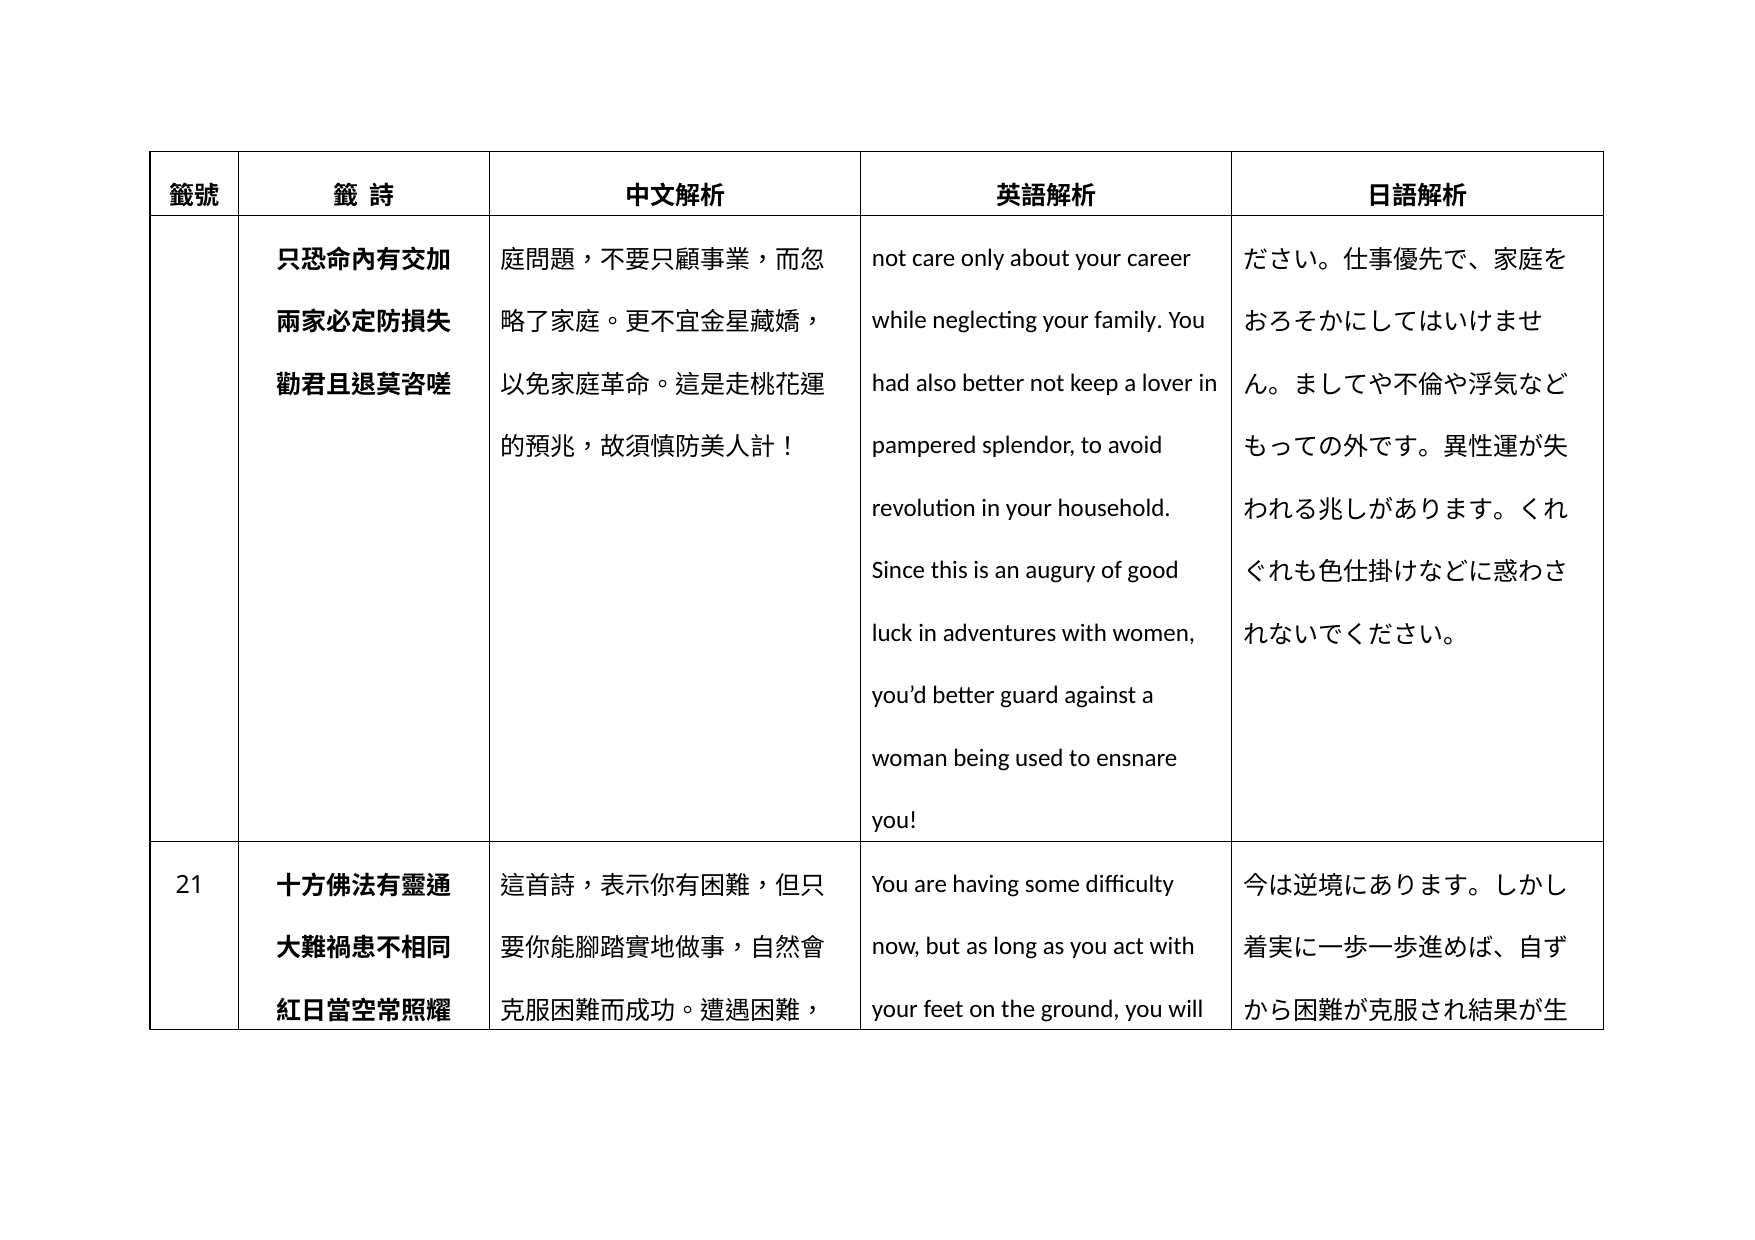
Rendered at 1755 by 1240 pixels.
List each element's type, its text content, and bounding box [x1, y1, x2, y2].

table_cell ださい。仕事優先で、家庭をおろそかにしてはいけません。ましてや不倫や浮気などもっての外です。異性運が失われる兆しがあります。くれぐれも色仕掛けなどに惑わされないでください。 [1232, 216, 1603, 841]
table_cell 十方佛法有靈通 大難禍患不相同 紅日當空常照耀 [239, 842, 489, 1029]
table_cell [151, 842, 238, 1029]
table_header 籤號 [151, 152, 238, 214]
table_cell 今は逆境にあります。しかし着実に一歩一歩進めば、自ずから困難が克服され結果が生 [1232, 842, 1603, 1029]
table_cell 只恐命內有交加 兩家必定防損失 勸君且退莫咨嗟 [239, 216, 489, 841]
table_cell not care only about your career while neglecting your family. You had also better not keep a lover in pampered splendor, to avoid revolution in your household. Since this is an augury of good luck in adventures with women, you’d better guard against a woman being used to ensnare you! [861, 216, 1231, 841]
table_cell 這首詩，表示你有困難，但只要你能腳踏實地做事，自然會克服困難而成功。遭遇困難， [490, 842, 860, 1029]
table_header 籤 詩 [239, 152, 489, 214]
table_cell [151, 216, 238, 841]
table_header 英語解析 [861, 152, 1231, 214]
table_header 日語解析 [1232, 152, 1603, 214]
table_cell You are having some difficulty now, but as long as you act with your feet on the ground, you will [861, 842, 1231, 1029]
table_cell 庭問題，不要只顧事業，而忽略了家庭。更不宜金星藏嬌，以免家庭革命。這是走桃花運的預兆，故須慎防美人計！ [490, 216, 860, 841]
table_header 中文解析 [490, 152, 860, 214]
